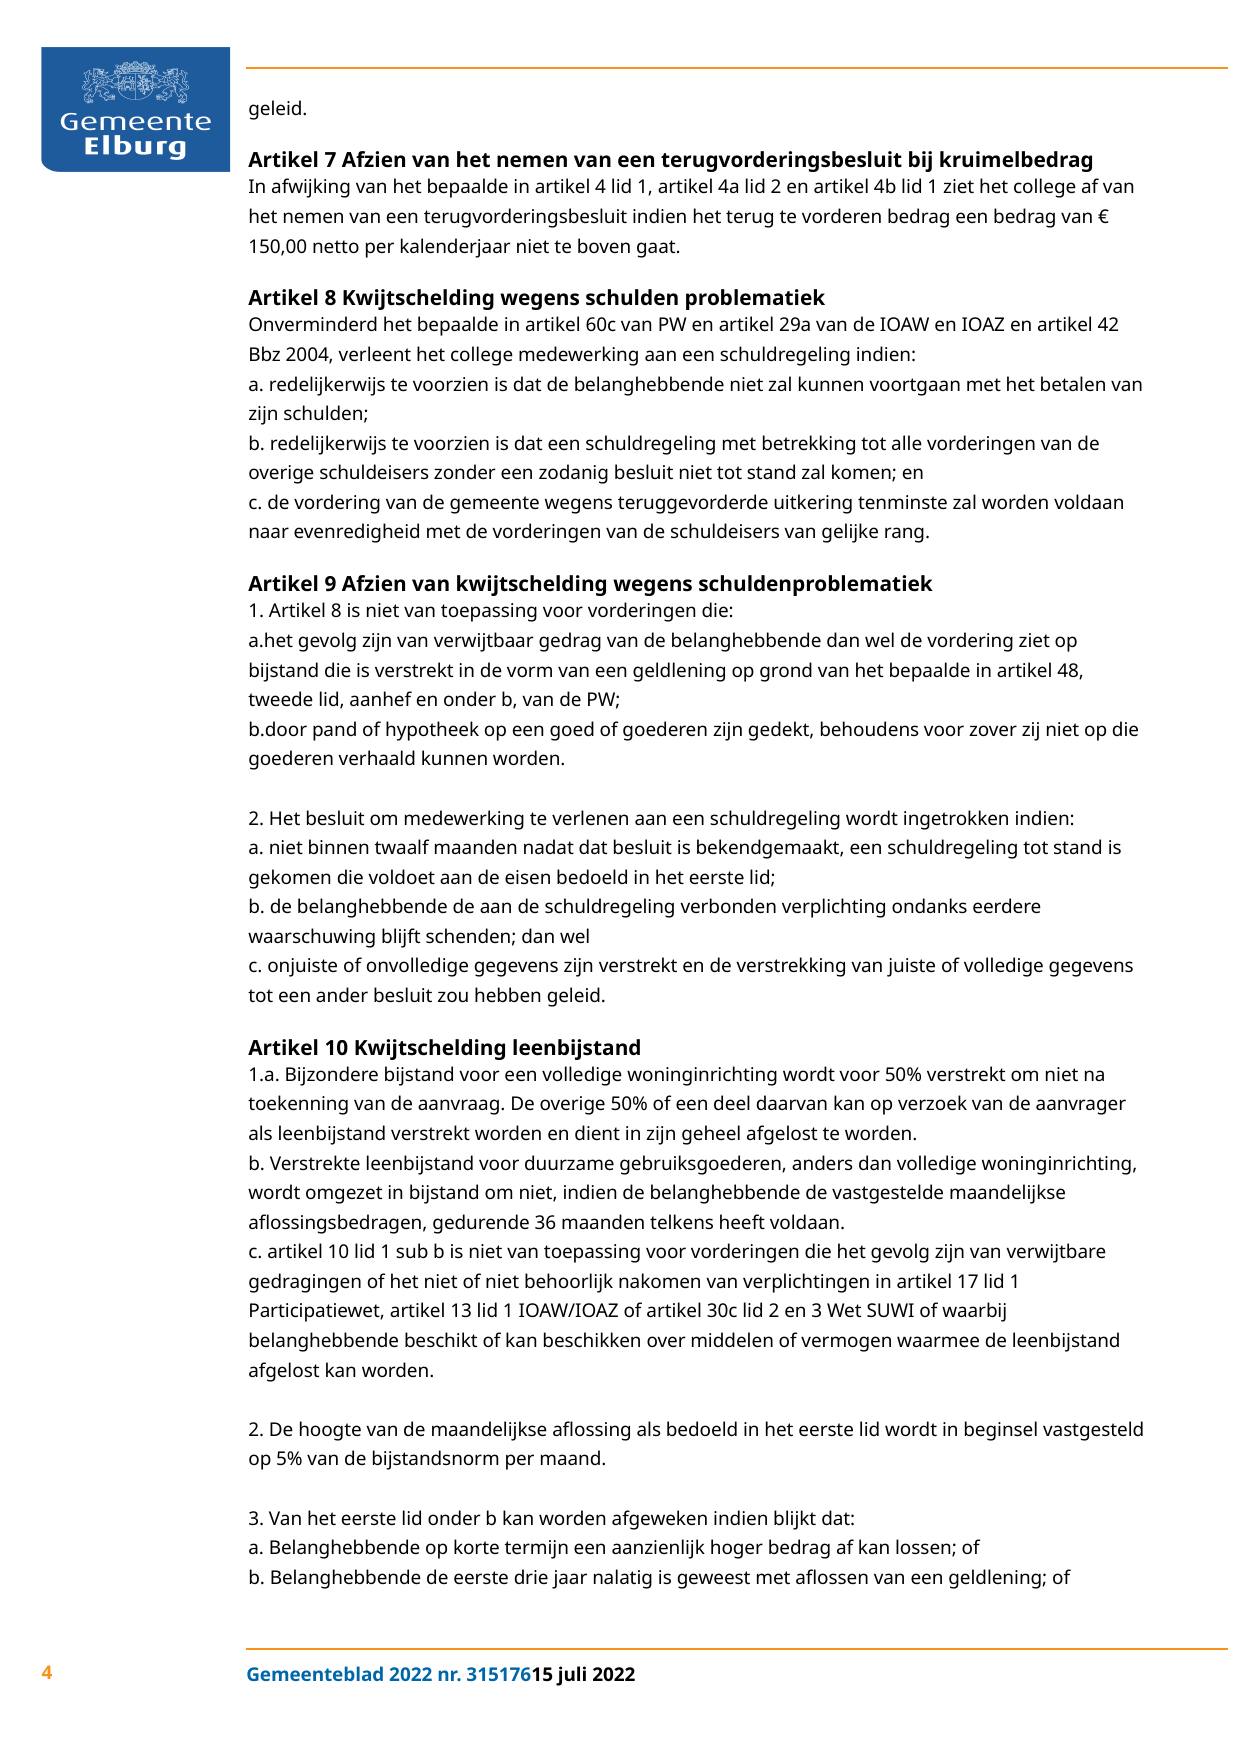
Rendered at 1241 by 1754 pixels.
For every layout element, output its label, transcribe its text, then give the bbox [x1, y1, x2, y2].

text 2. De hoogte van de maandelijkse aflossing als bedoeld in het eerste lid wordt in beginsel vastgesteld op 5% van de bijstandsnorm per maand. [248, 1416, 1152, 1471]
text a. redelijkerwijs te voorzien is dat de belanghebbende niet zal kunnen voortgaan met het betalen van zijn schulden; [248, 371, 1152, 426]
text Artikel 7 Afzien van het nemen van een terugvorderingsbesluit bij kruimelbedrag [248, 145, 1152, 174]
text b. Verstrekte leenbijstand voor duurzame gebruiksgoederen, anders dan volledige woninginrichting, wordt omgezet in bijstand om niet, indien de belanghebbende de vastgestelde maandelijkse aflossingsbedragen, gedurende 36 maanden telkens heeft voldaan. [248, 1150, 1152, 1235]
text b.door pand of hypotheek op een goed of goederen zijn gedekt, behoudens voor zover zij niet op die goederen verhaald kunnen worden. [248, 716, 1152, 771]
text b. Belanghebbende de eerste drie jaar nalatig is geweest met aflossen van een geldlening; of [248, 1564, 1152, 1590]
text b. de belanghebbende de aan de schuldregeling verbonden verplichting ondanks eerdere waarschuwing blijft schenden; dan wel [248, 893, 1152, 949]
text a.het gevolg zijn van verwijtbaar gedrag van de belanghebbende dan wel de vordering ziet op bijstand die is verstrekt in de vorm van een geldlening op grond van het bepaalde in artikel 48, tweede lid, aanhef en onder b, van de PW; [248, 627, 1152, 712]
text In afwijking van het bepaalde in artikel 4 lid 1, artikel 4a lid 2 en artikel 4b lid 1 ziet het college af van het nemen van een terugvorderingsbesluit indien het terug te vorderen bedrag een bedrag van € 150,00 netto per kalenderjaar niet te boven gaat. [248, 174, 1152, 258]
text b. redelijkerwijs te voorzien is dat een schuldregeling met betrekking tot alle vorderingen van de overige schuldeisers zonder een zodanig besluit niet tot stand zal komen; en [248, 430, 1152, 485]
text Onverminderd het bepaalde in artikel 60c van PW en artikel 29a van de IOAW en IOAZ en artikel 42 Bbz 2004, verleent het college medewerking aan een schuldregeling indien: [248, 312, 1152, 367]
text 1. Artikel 8 is niet van toepassing voor vorderingen die: [248, 598, 1152, 623]
picture [41, 47, 231, 172]
text Artikel 9 Afzien van kwijtschelding wegens schuldenproblematiek [248, 569, 1152, 598]
text 3. Van het eerste lid onder b kan worden afgeweken indien blijkt dat: [248, 1505, 1152, 1531]
text 1.a. Bijzondere bijstand voor een volledige woninginrichting wordt voor 50% verstrekt om niet na toekenning van de aanvraag. De overige 50% of een deel daarvan kan op verzoek van de aanvrager als leenbijstand verstrekt worden en dient in zijn geheel afgelost te worden. [248, 1061, 1152, 1146]
text Artikel 10 Kwijtschelding leenbijstand [248, 1033, 1152, 1061]
text 2. Het besluit om medewerking te verlenen aan een schuldregeling wordt ingetrokken indien: [248, 805, 1152, 830]
text a. Belanghebbende op korte termijn een aanzienlijk hoger bedrag af kan lossen; of [248, 1534, 1152, 1560]
text a. niet binnen twaalf maanden nadat dat besluit is bekendgemaakt, een schuldregeling tot stand is gekomen die voldoet aan de eisen bedoeld in het eerste lid; [248, 834, 1152, 889]
text c. onjuiste of onvolledige gegevens zijn verstrekt en de verstrekking van juiste of volledige gegevens tot een ander besluit zou hebben geleid. [248, 953, 1152, 1008]
text c. artikel 10 lid 1 sub b is niet van toepassing voor vorderingen die het gevolg zijn van verwijtbare gedragingen of het niet of niet behoorlijk nakomen van verplichtingen in artikel 17 lid 1 Participatiewet, artikel 13 lid 1 IOAW/IOAZ of artikel 30c lid 2 en 3 Wet SUWI of waarbij belanghebbende beschikt of kan beschikken over middelen of vermogen waarmee de leenbijstand afgelost kan worden. [248, 1238, 1152, 1383]
text c. de vordering van de gemeente wegens teruggevorderde uitkering tenminste zal worden voldaan naar evenredigheid met de vorderingen van de schuldeisers van gelijke rang. [248, 489, 1152, 544]
text geleid. [248, 95, 1152, 121]
text Artikel 8 Kwijtschelding wegens schulden problematiek [248, 283, 1152, 312]
